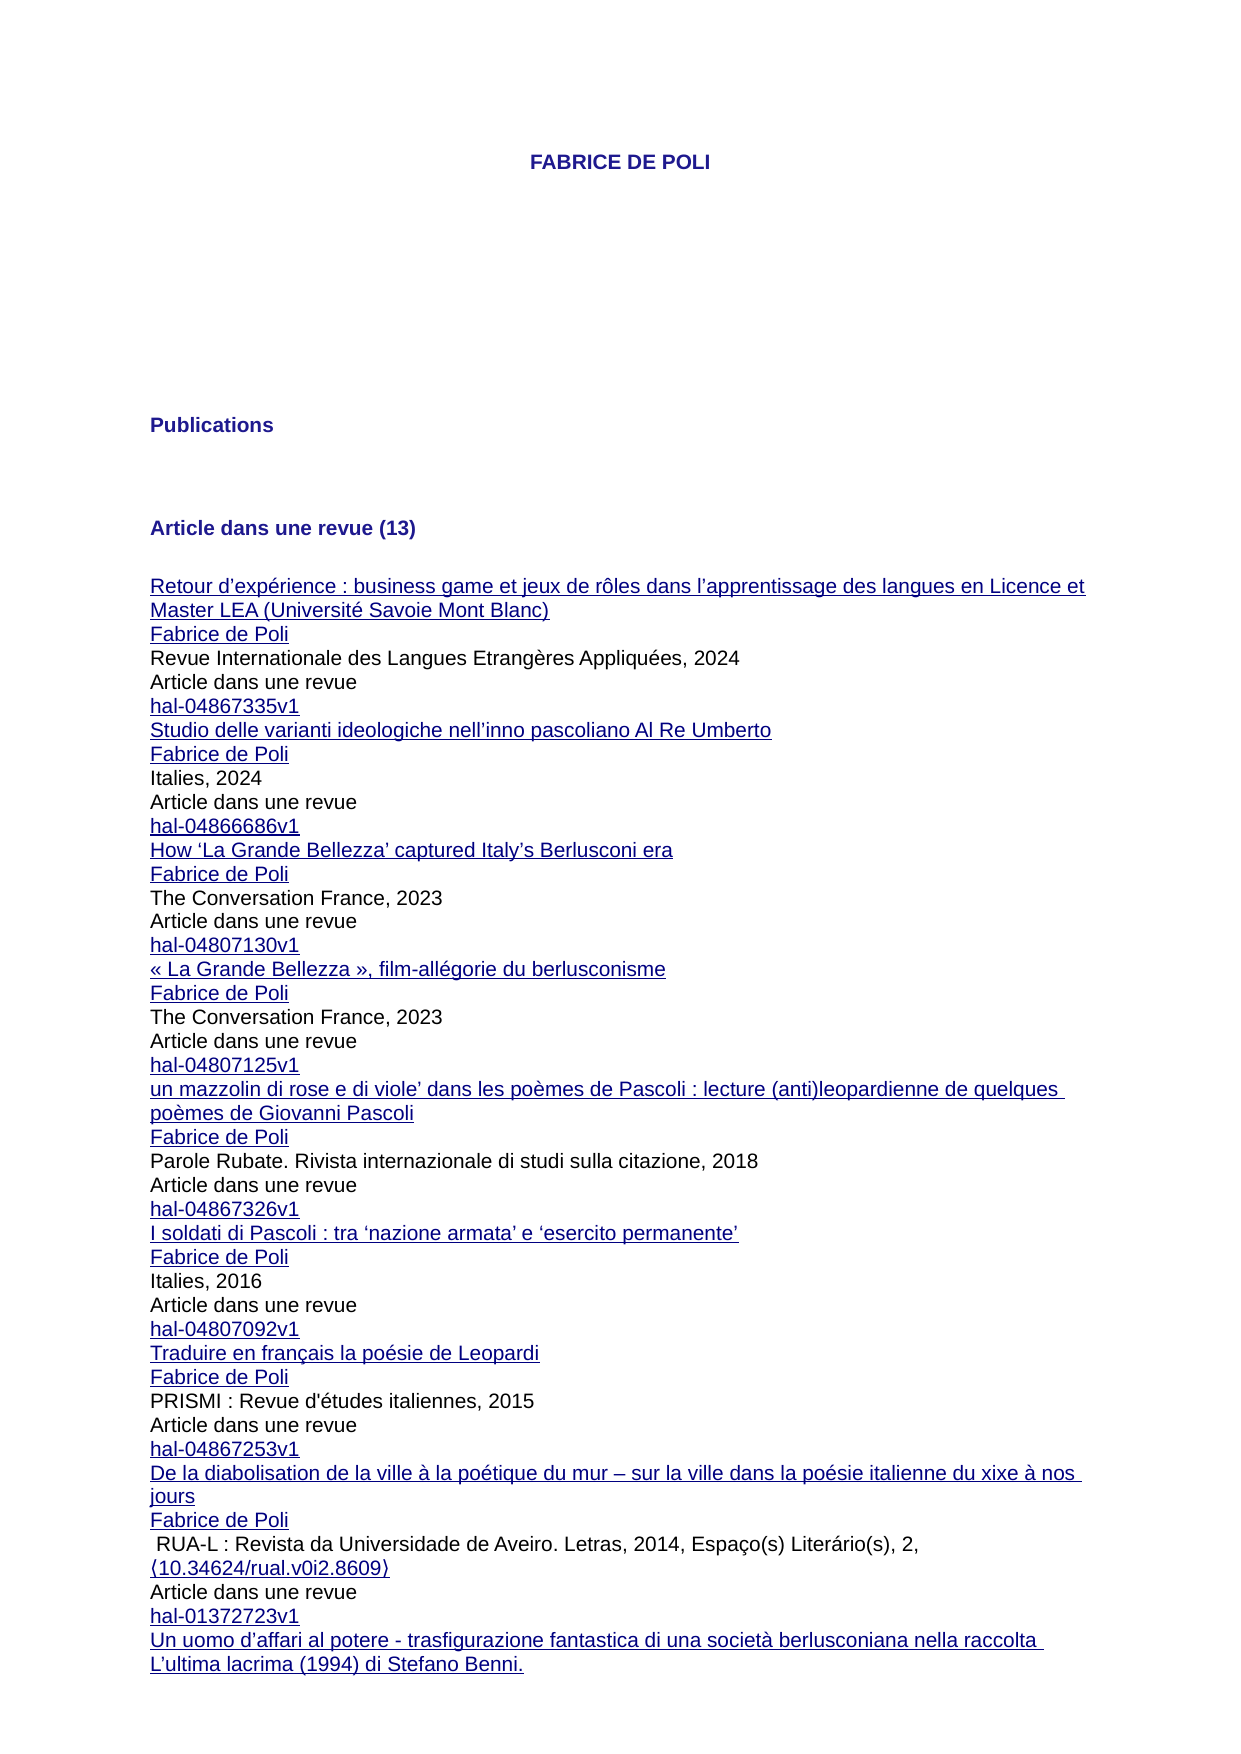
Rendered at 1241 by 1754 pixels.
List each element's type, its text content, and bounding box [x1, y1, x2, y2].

table_cell Studio delle varianti ideologiche nell’inno pascoliano Al Re Umberto Fabrice de Poli Italies, 2024 Article dans une revue hal-04866686v1 [150, 718, 1090, 837]
table_cell « La Grande Bellezza », film-allégorie du berlusconisme Fabrice de Poli The Conversation France, 2023 Article dans une revue hal-04807125v1 [150, 957, 1090, 1077]
table_cell How ‘La Grande Bellezza’ captured Italy’s Berlusconi era Fabrice de Poli The Conversation France, 2023 Article dans une revue hal-04807130v1 [150, 838, 1090, 957]
table_cell Traduire en français la poésie de Leopardi Fabrice de Poli PRISMI : Revue d'études italiennes, 2015 Article dans une revue hal-04867253v1 [150, 1341, 1090, 1460]
subtitle Publications [150, 412, 1090, 436]
table_cell De la diabolisation de la ville à la poétique du mur – sur la ville dans la poésie italienne du xixe à nos jours Fabrice de Poli RUA-L : Revista da Universidade de Aveiro. Letras, 2014, Espaço(s) Literário(s), 2, ⟨10.34624/rual.v0i2.8609⟩ Article dans une revue hal-01372723v1 [150, 1460, 1090, 1628]
table_cell Un uomo d’affari al potere - trasfigurazione fantastica di una società berlusconiana nella raccolta L’ultima lacrima (1994) di Stefano Benni. [150, 1628, 1090, 1676]
table_cell I soldati di Pascoli : tra ‘nazione armata’ e ‘esercito permanente’ Fabrice de Poli Italies, 2016 Article dans une revue hal-04807092v1 [150, 1221, 1090, 1341]
table_cell un mazzolin di rose e di viole’ dans les poèmes de Pascoli : lecture (anti)leopardienne de quelques poèmes de Giovanni Pascoli Fabrice de Poli Parole Rubate. Rivista internazionale di studi sulla citazione, 2018 Article dans une revue hal-04867326v1 [150, 1077, 1090, 1221]
subtitle Article dans une revue (13) [150, 516, 1090, 539]
subtitle FABRICE DE POLI [150, 150, 1090, 174]
table_header Retour d’expérience : business game et jeux de rôles dans l’apprentissage des langues en Licence et Master LEA (Université Savoie Mont Blanc) Fabrice de Poli Revue Internationale des Langues Etrangères Appliquées, 2024 Article dans une revue hal-04867335v1 [150, 574, 1090, 718]
